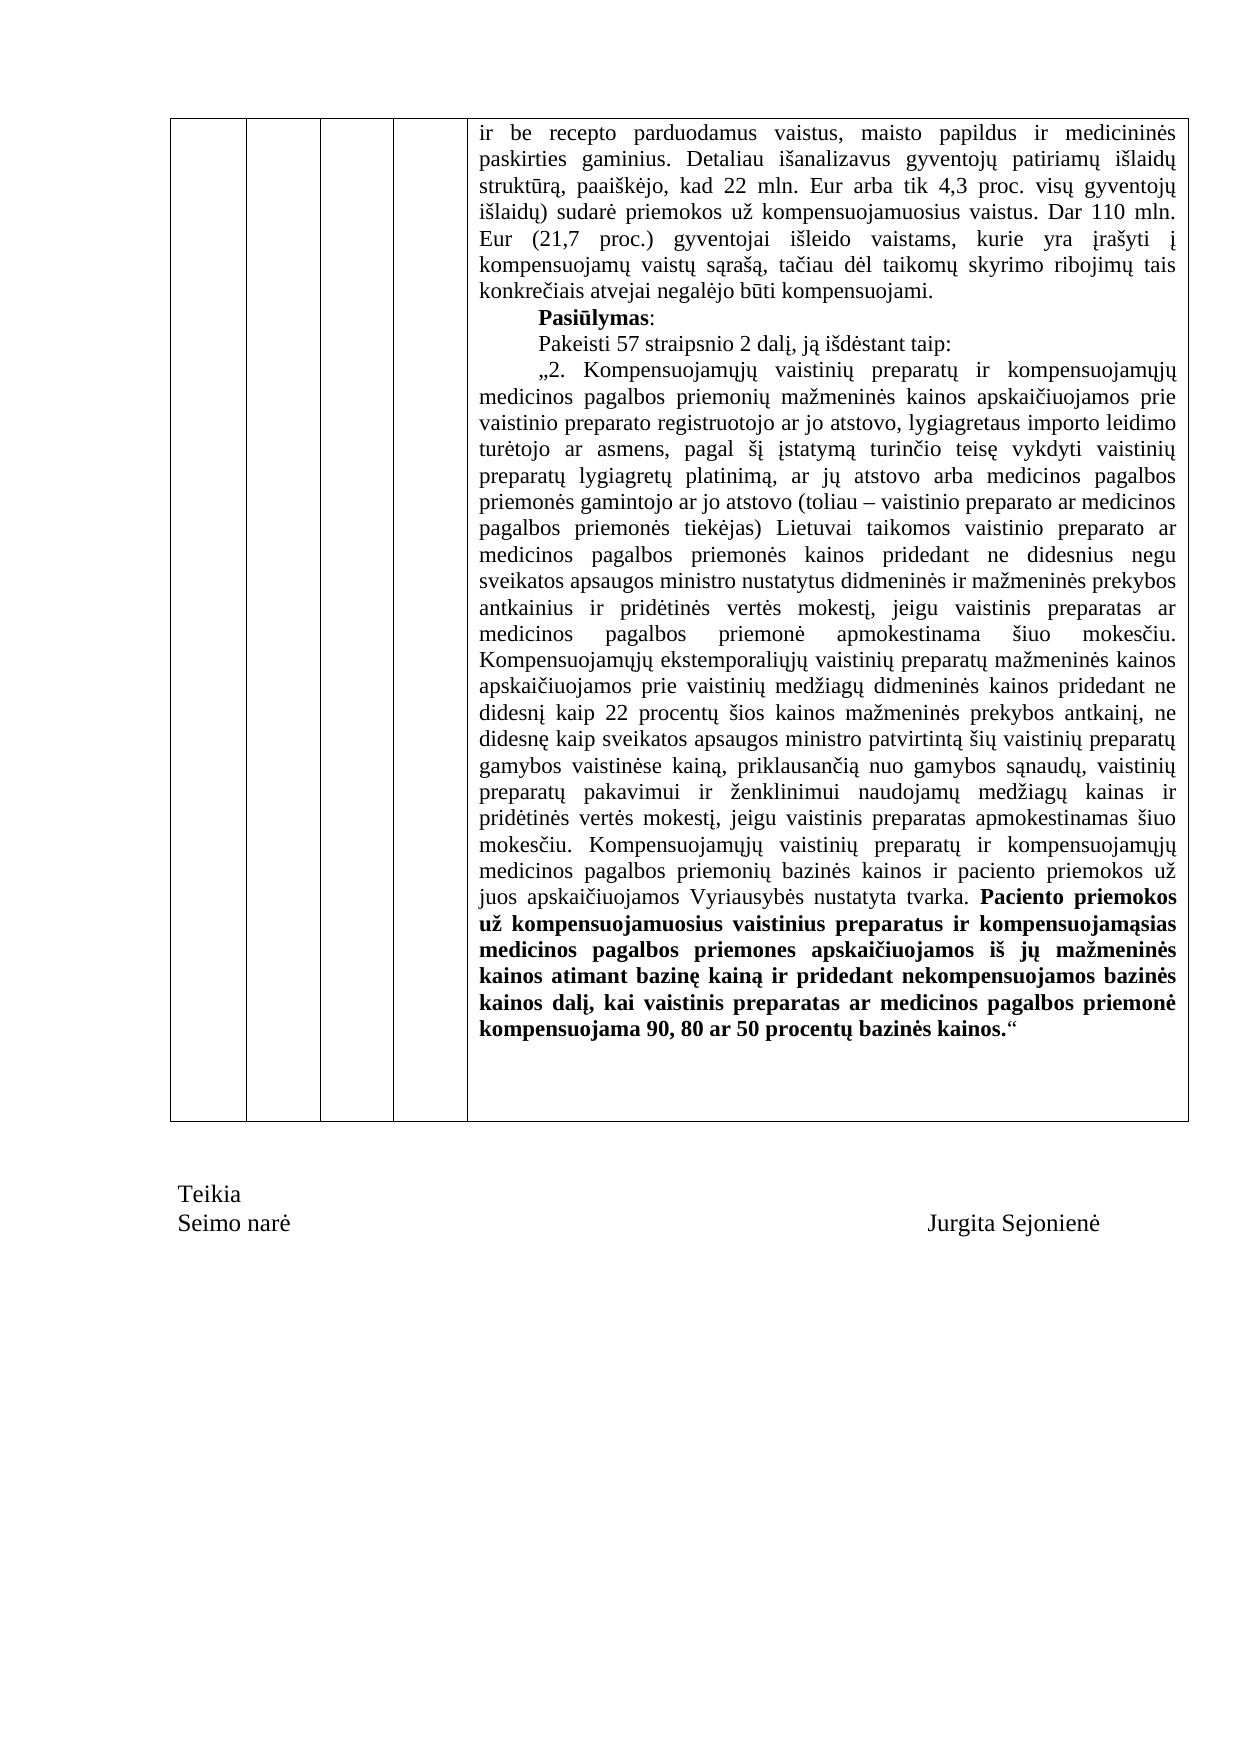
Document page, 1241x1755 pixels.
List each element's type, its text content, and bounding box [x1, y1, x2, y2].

text Teikia [177, 1179, 1181, 1208]
table_cell [321, 119, 393, 1121]
text Seimo narė (Parašas) Jurgita Sejonienė [177, 1208, 1181, 1237]
table_cell [171, 119, 246, 1121]
table_cell ir be recepto parduodamus vaistus, maisto papildus ir medicininės paskirties gaminius. Detaliau išanalizavus gyventojų patiriamų išlaidų struktūrą, paaiškėjo, kad 22 mln. Eur arba tik 4,3 proc. visų gyventojų išlaidų) sudarė priemokos už kompensuojamuosius vaistus. Dar 110 mln. Eur (21,7 proc.) gyventojai išleido vaistams, kurie yra įrašyti į kompensuojamų vaistų sąrašą, tačiau dėl taikomų skyrimo ribojimų tais konkrečiais atvejai negalėjo būti kompensuojami. Pasiūlymas: Pakeisti 57 straipsnio 2 dalį, ją išdėstant taip: „2. Kompensuojamųjų vaistinių preparatų ir kompensuojamųjų medicinos pagalbos priemonių mažmeninės kainos apskaičiuojamos prie vaistinio preparato registruotojo ar jo atstovo, lygiagretaus importo leidimo turėtojo ar asmens, pagal šį įstatymą turinčio teisę vykdyti vaistinių preparatų lygiagretų platinimą, ar jų atstovo arba medicinos pagalbos priemonės gamintojo ar jo atstovo (toliau – vaistinio preparato ar medicinos pagalbos priemonės tiekėjas) Lietuvai taikomos vaistinio preparato ar medicinos pagalbos priemonės kainos pridedant ne didesnius negu sveikatos apsaugos ministro nustatytus didmeninės ir mažmeninės prekybos antkainius ir pridėtinės vertės mokestį, jeigu vaistinis preparatas ar medicinos pagalbos priemonė apmokestinama šiuo mokesčiu. Kompensuojamųjų ekstemporaliųjų vaistinių preparatų mažmeninės kainos apskaičiuojamos prie vaistinių medžiagų didmeninės kainos pridedant ne didesnį kaip 22 procentų šios kainos mažmeninės prekybos antkainį, ne didesnę kaip sveikatos apsaugos ministro patvirtintą šių vaistinių preparatų gamybos vaistinėse kainą, priklausančią nuo gamybos sąnaudų, vaistinių preparatų pakavimui ir ženklinimui naudojamų medžiagų kainas ir pridėtinės vertės mokestį, jeigu vaistinis preparatas apmokestinamas šiuo mokesčiu. Kompensuojamųjų vaistinių preparatų ir kompensuojamųjų medicinos pagalbos priemonių bazinės kainos ir paciento priemokos už juos apskaičiuojamos Vyriausybės nustatyta tvarka. Paciento priemokos už kompensuojamuosius vaistinius preparatus ir kompensuojamąsias medicinos pagalbos priemones apskaičiuojamos iš jų mažmeninės kainos atimant bazinę kainą ir pridedant nekompensuojamos bazinės kainos dalį, kai vaistinis preparatas ar medicinos pagalbos priemonė kompensuojama 90, 80 ar 50 procentų bazinės kainos.“ [468, 119, 1188, 1121]
table_cell [394, 119, 467, 1121]
table_cell [247, 119, 320, 1121]
